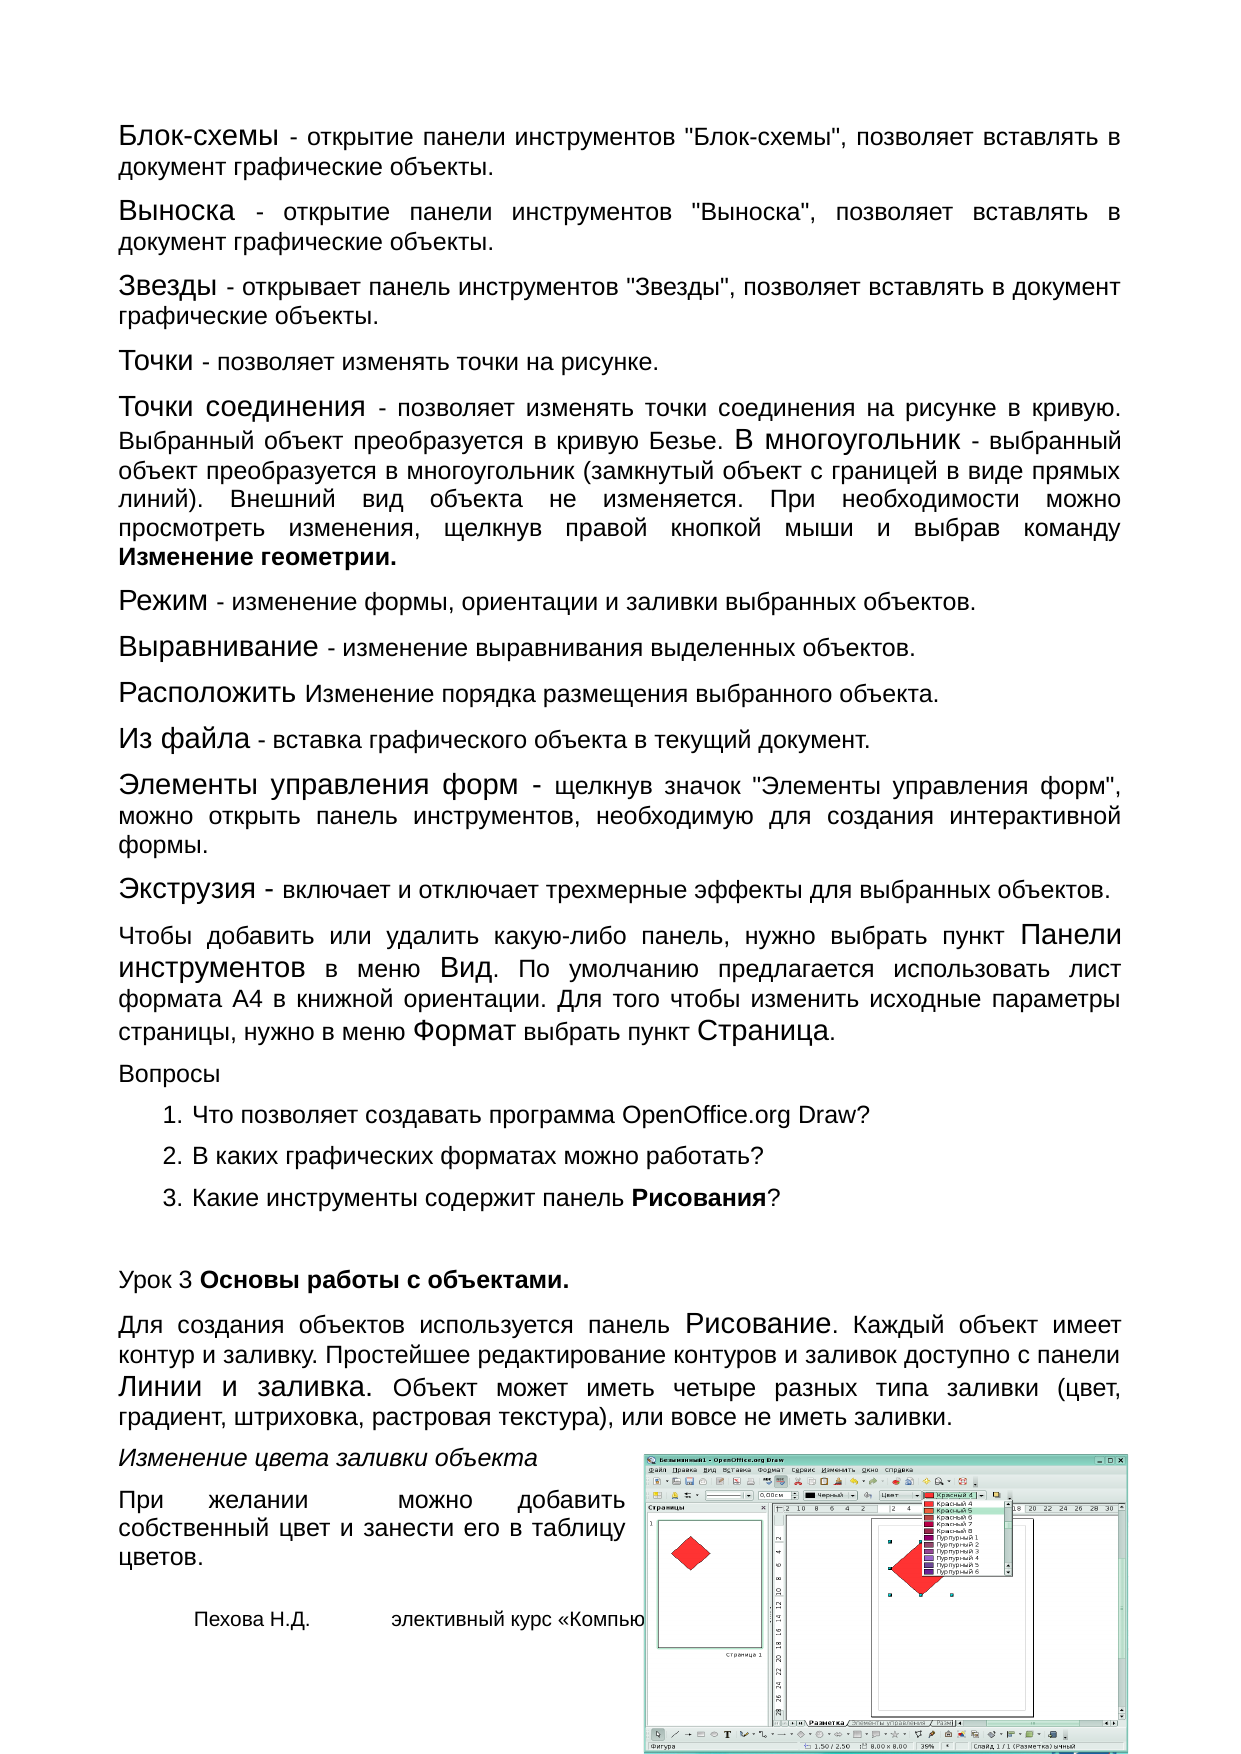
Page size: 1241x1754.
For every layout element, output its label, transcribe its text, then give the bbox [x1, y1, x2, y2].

text Вопросы [118, 1059, 1122, 1087]
text Для создания объектов используется панель Рисование. Каждый объект имеет контур и заливку. Простейшее редактирование контуров и заливок доступно с панели Линии и заливка. Объект может иметь четыре разных типа заливки (цвет, градиент, штриховка, растровая текстура), или вовсе не иметь заливки. [118, 1306, 1122, 1431]
text Экструзия - включает и отключает трехмерные эффекты для выбранных объектов. [118, 871, 1122, 904]
text Урок 3 Основы работы с объектами. [118, 1265, 1122, 1294]
text Звезды - открывает панель инструментов "Звезды", позволяет вставлять в документ графические объекты. [118, 268, 1122, 330]
text Точки соединения - позволяет изменять точки соединения на рисунке в кривую. Выбранный объект преобразуется в кривую Безье. В многоугольник - выбранный объект преобразуется в многоугольник (замкнутый объект с границей в виде прямых линий). Внешний вид объекта не изменяется. При необходимости можно просмотреть изменения, щелкнув правой кнопкой мыши и выбрав команду Изменение геометрии. [118, 388, 1122, 571]
text Расположить Изменение порядка размещения выбранного объекта. [118, 675, 1122, 709]
list В каких графических форматах можно работать? [162, 1141, 1122, 1170]
text Режим - изменение формы, ориентации и заливки выбранных объектов. [118, 583, 1122, 617]
text Из файла - вставка графического объекта в текущий документ. [118, 721, 1122, 755]
picture [643, 1454, 1129, 1754]
text Выравнивание - изменение выравнивания выделенных объектов. [118, 629, 1122, 663]
text Изменение цвета заливки объекта [118, 1443, 1122, 1472]
text Блок-схемы - открытие панели инструментов "Блок-схемы", позволяет вставлять в документ графические объекты. [118, 118, 1122, 180]
text Точки - позволяет изменять точки на рисунке. [118, 342, 1122, 376]
text Элементы управления форм - щелкнув значок "Элементы управления форм", можно открыть панель инструментов, необходимую для создания интерактивной формы. [118, 767, 1122, 858]
list Какие инструменты содержит панель Рисования? [162, 1182, 1122, 1211]
text Чтобы добавить или удалить какую-либо панель, нужно выбрать пункт Панели инструментов в меню Вид. По умолчанию предлагается использовать лист формата А4 в книжной ориентации. Для того чтобы изменить исходные параметры страницы, нужно в меню Формат выбрать пункт Страница. [118, 917, 1122, 1046]
list Что позволяет создавать программа OpenOffice.org Draw? [162, 1100, 1122, 1129]
text Выноска - открытие панели инструментов "Выноска", позволяет вставлять в документ графические объекты. [118, 193, 1122, 255]
text При желании можно добавить собственный цвет и занести его в таблицу цветов. [118, 1484, 643, 1571]
